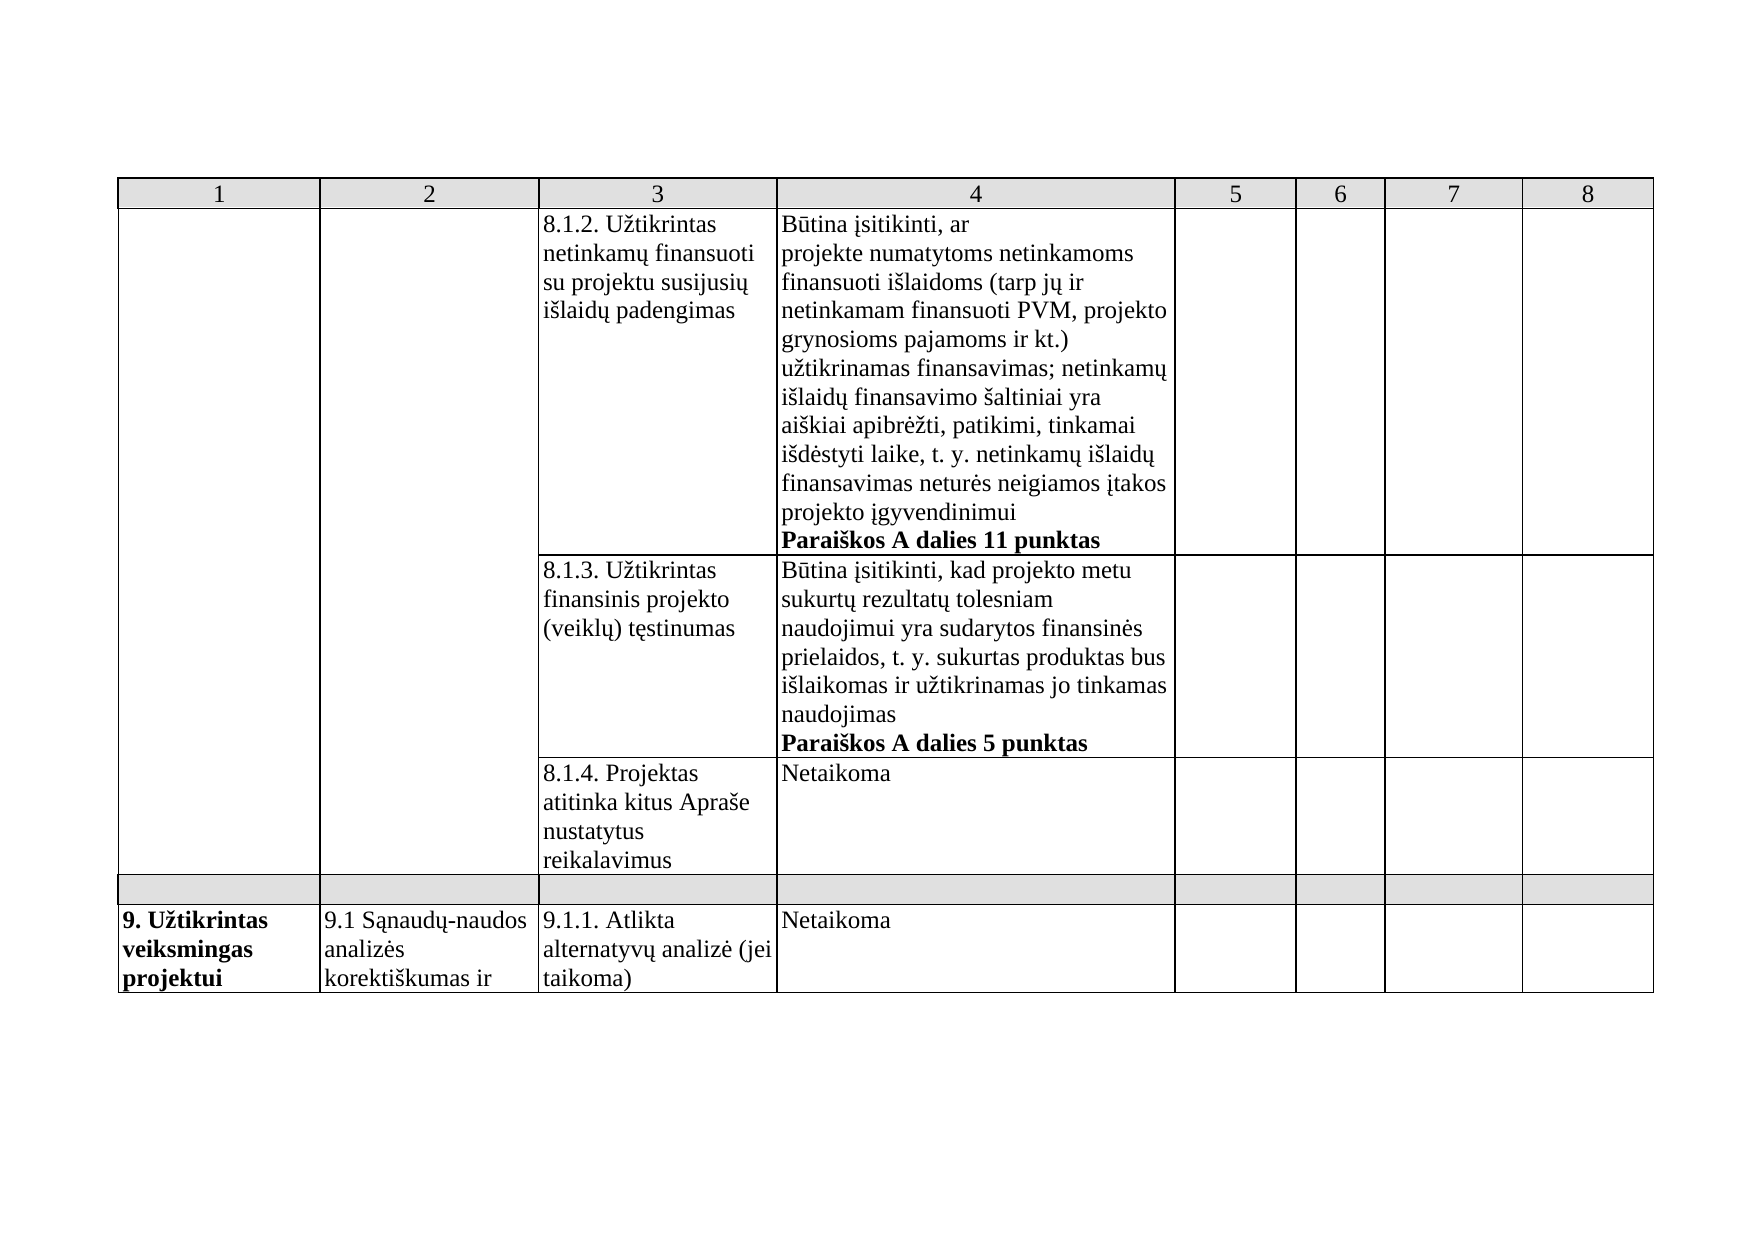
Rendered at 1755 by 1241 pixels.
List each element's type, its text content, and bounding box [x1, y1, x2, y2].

table_cell [1523, 209, 1653, 554]
table_cell 8.1.2. Užtikrintas netinkamų finansuoti su projektu susijusių išlaidų padengimas [539, 209, 776, 554]
table_cell [1523, 556, 1653, 757]
table_header 8 [1523, 179, 1653, 207]
table_cell [321, 209, 538, 873]
table_cell [1176, 905, 1295, 992]
table_cell [1297, 875, 1384, 904]
table_cell [1523, 875, 1653, 904]
table_cell [119, 875, 319, 904]
table_cell [1386, 875, 1522, 904]
table_header 6 [1297, 179, 1384, 207]
table_header 2 [321, 179, 538, 207]
table_cell [119, 209, 319, 873]
table_cell Būtina įsitikinti, kad projekto metu sukurtų rezultatų tolesniam naudojimui yra sudarytos finansinės prielaidos, t. y. sukurtas produktas bus išlaikomas ir užtikrinamas jo tinkamas naudojimas Paraiškos A dalies 5 punktas [778, 556, 1174, 757]
table_cell [1386, 905, 1522, 992]
table_cell [1297, 209, 1384, 554]
table_cell [1523, 905, 1653, 992]
table_cell [1176, 758, 1295, 873]
table_cell [540, 875, 776, 904]
table_header 4 [778, 179, 1174, 207]
table_cell [1386, 209, 1522, 554]
table_cell 9. Užtikrintas veiksmingas projektui [119, 905, 319, 992]
table_cell 8.1.4. Projektas atitinka kitus Apraše nustatytus reikalavimus [539, 758, 776, 873]
table_cell Netaikoma [778, 758, 1174, 873]
table_cell 9.1.1. Atlikta alternatyvų analizė (jei taikoma) [539, 905, 776, 992]
table_cell Netaikoma [778, 905, 1174, 992]
table_cell [1386, 758, 1522, 873]
table_cell [1176, 556, 1295, 757]
table_cell [1386, 556, 1522, 757]
table_cell [321, 875, 538, 904]
table_cell 9.1 Sąnaudų-naudos analizės korektiškumas ir [321, 905, 538, 992]
table_header 3 [540, 179, 776, 207]
table_cell [1176, 875, 1295, 904]
table_cell [1297, 905, 1384, 992]
table_cell [778, 875, 1174, 904]
table_cell [1297, 556, 1384, 757]
table_header 5 [1176, 179, 1295, 207]
table_cell Būtina įsitikinti, ar projekte numatytoms netinkamoms finansuoti išlaidoms (tarp jų ir netinkamam finansuoti PVM, projekto grynosioms pajamoms ir kt.) užtikrinamas finansavimas; netinkamų išlaidų finansavimo šaltiniai yra aiškiai apibrėžti, patikimi, tinkamai išdėstyti laike, t. y. netinkamų išlaidų finansavimas neturės neigiamos įtakos projekto įgyvendinimui Paraiškos A dalies 11 punktas [778, 209, 1174, 554]
table_cell [1176, 209, 1295, 554]
table_cell [1297, 758, 1384, 873]
table_header 1 [119, 179, 319, 207]
table_header 7 [1386, 179, 1522, 207]
table_cell 8.1.3. Užtikrintas finansinis projekto (veiklų) tęstinumas [539, 556, 776, 757]
table_cell [1523, 758, 1653, 873]
